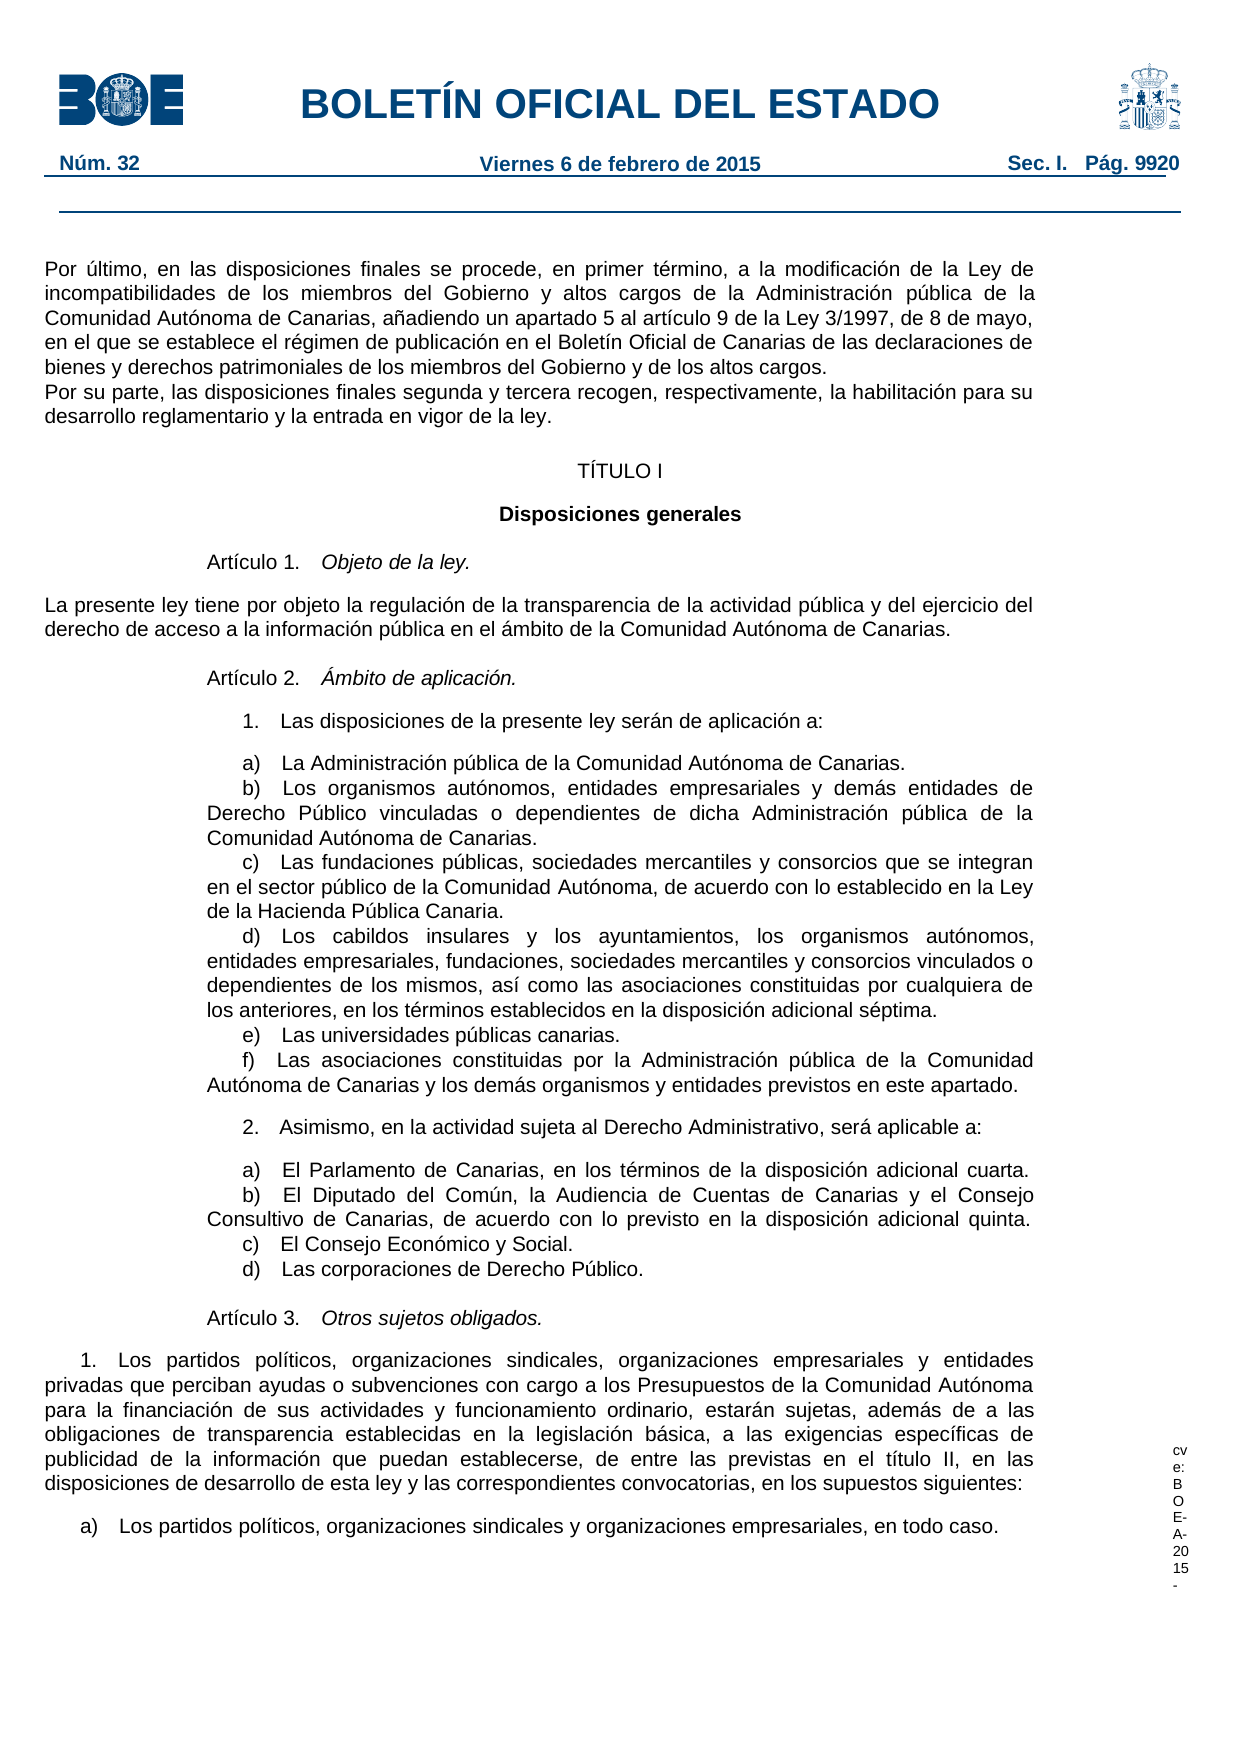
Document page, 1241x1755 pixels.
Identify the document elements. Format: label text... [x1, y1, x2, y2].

text Artículo 3. Otros sujetos obligados. [207, 1306, 1196, 1329]
list Los cabildos insulares y los ayuntamientos, los organismos autónomos, entidades empresariales, fundaciones, sociedades mercantiles y consorcios vinculados o dependientes de los mismos, así como las asociaciones constituidas por cualquiera de los anteriores, en los términos establecidos en la disposición adicional séptima. [207, 924, 1034, 1022]
list Las fundaciones públicas, sociedades mercantiles y consorcios que se integran en el sector público de la Comunidad Autónoma, de acuerdo con lo establecido en la Ley de la Hacienda Pública Canaria. [207, 850, 1034, 923]
list Las asociaciones constituidas por la Administración pública de la Comunidad Autónoma de Canarias y los demás organismos y entidades previstos en este apartado. [207, 1048, 1035, 1096]
text La presente ley tiene por objeto la regulación de la transparencia de la actividad pública y del ejercicio del derecho de acceso a la información pública en el ámbito de la Comunidad Autónoma de Canarias. [44, 593, 1034, 641]
list Los partidos políticos, organizaciones sindicales y organizaciones empresariales, en todo caso. [44, 1514, 1034, 1538]
list Asimismo, en la actividad sujeta al Derecho Administrativo, será aplicable a: [242, 1115, 1196, 1139]
list El Parlamento de Canarias, en los términos de la disposición adicional cuarta. [242, 1158, 1196, 1182]
text Por su parte, las disposiciones finales segunda y tercera recogen, respectivamente, la habilitación para su desarrollo reglamentario y la entrada en vigor de la ley. [44, 380, 1034, 428]
list La Administración pública de la Comunidad Autónoma de Canarias. [242, 751, 1196, 775]
list cve: BOE-A-2015-1114 [1173, 1442, 1191, 1593]
text TÍTULO I [44, 459, 1196, 483]
list El Diputado del Común, la Audiencia de Cuentas de Canarias y el Consejo Consultivo de Canarias, de acuerdo con lo previsto en la disposición adicional quinta. [207, 1183, 1035, 1231]
list Las universidades públicas canarias. [242, 1023, 1196, 1047]
list Los organismos autónomos, entidades empresariales y demás entidades de Derecho Público vinculadas o dependientes de dicha Administración pública de la Comunidad Autónoma de Canarias. [207, 776, 1034, 849]
text Artículo 2. Ámbito de aplicación. [207, 666, 1196, 690]
list Las corporaciones de Derecho Público. [242, 1257, 1196, 1281]
list Las disposiciones de la presente ley serán de aplicación a: [242, 708, 1196, 732]
list El Consejo Económico y Social. [242, 1232, 1196, 1256]
list Los partidos políticos, organizaciones sindicales, organizaciones empresariales y entidades privadas que perciban ayudas o subvenciones con cargo a los Presupuestos de la Comunidad Autónoma para la financiación de sus actividades y funcionamiento ordinario, estarán sujetas, además de a las obligaciones de transparencia establecidas en la legislación básica, a las exigencias específicas de publicidad de la información que puedan establecerse, de entre las previstas en el título II, en las disposiciones de desarrollo de esta ley y las correspondientes convocatorias, en los supuestos siguientes: [44, 1348, 1035, 1495]
text Por último, en las disposiciones finales se procede, en primer término, a la modificación de la Ley de incompatibilidades de los miembros del Gobierno y altos cargos de la Administración pública de la Comunidad Autónoma de Canarias, añadiendo un apartado 5 al artículo 9 de la Ley 3/1997, de 8 de mayo, en el que se establece el régimen de publicación en el Boletín Oficial de Canarias de las declaraciones de bienes y derechos patrimoniales de los miembros del Gobierno y de los altos cargos. [44, 256, 1035, 379]
text Artículo 1. Objeto de la ley. [207, 550, 1196, 574]
text Disposiciones generales [44, 501, 1196, 525]
